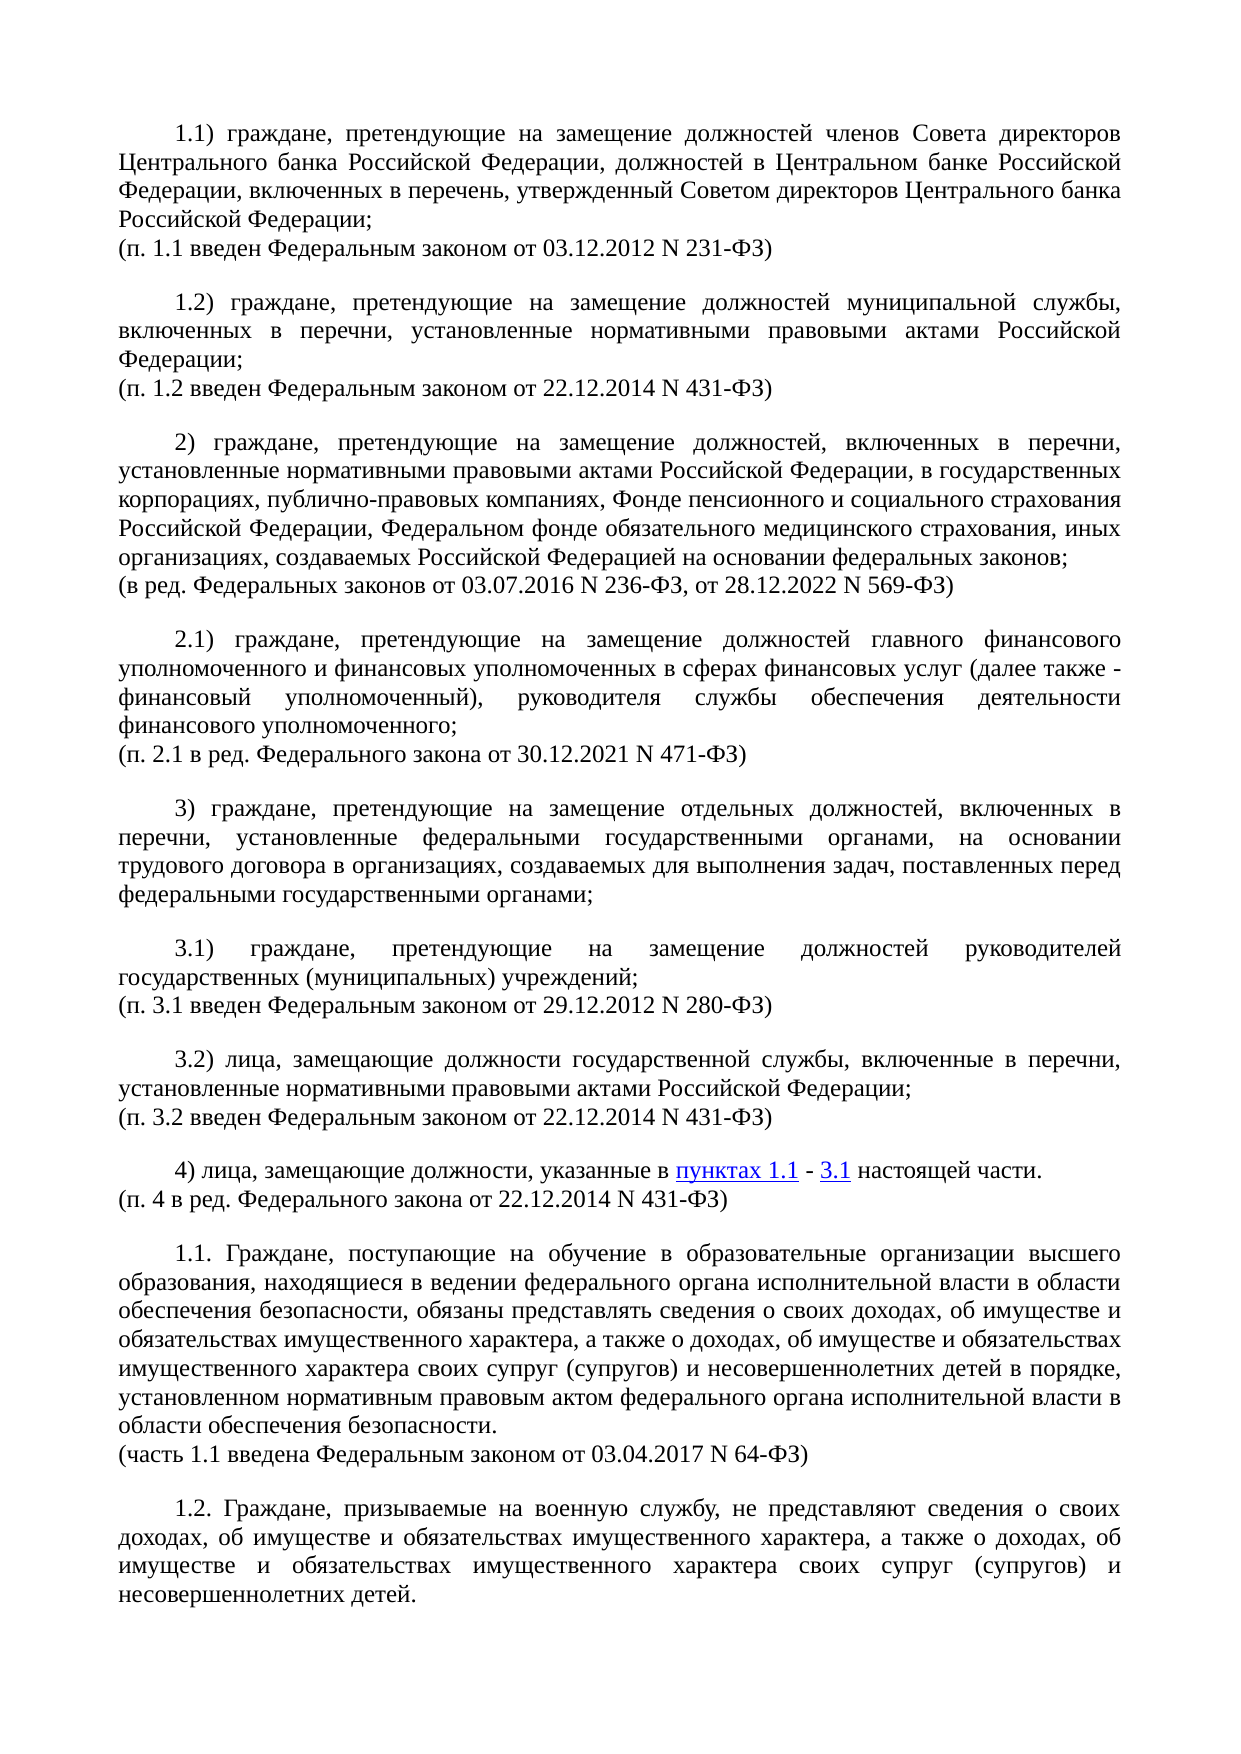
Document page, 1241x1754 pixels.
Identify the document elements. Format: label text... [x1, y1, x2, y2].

text (п. 1.2 введен Федеральным законом от 22.12.2014 N 431-ФЗ) [118, 373, 1122, 402]
text 2) граждане, претендующие на замещение должностей, включенных в перечни, установленные нормативными правовыми актами Российской Федерации, в государственных корпорациях, публично-правовых компаниях, Фонде пенсионного и социального страхования Российской Федерации, Федеральном фонде обязательного медицинского страхования, иных организациях, создаваемых Российской Федерацией на основании федеральных законов; [118, 427, 1122, 571]
text 3) граждане, претендующие на замещение отдельных должностей, включенных в перечни, установленные федеральными государственными органами, на основании трудового договора в организациях, создаваемых для выполнения задач, поставленных перед федеральными государственными органами; [118, 793, 1122, 908]
text (в ред. Федеральных законов от 03.07.2016 N 236-ФЗ, от 28.12.2022 N 569-ФЗ) [118, 571, 1122, 599]
text 3.1) граждане, претендующие на замещение должностей руководителей государственных (муниципальных) учреждений; [118, 933, 1122, 991]
text 1.2. Граждане, призываемые на военную службу, не представляют сведения о своих доходах, об имуществе и обязательствах имущественного характера, а также о доходах, об имуществе и обязательствах имущественного характера своих супруг (супругов) и несовершеннолетних детей. [118, 1493, 1122, 1608]
text 4) лица, замещающие должности, указанные в пунктах 1.1 - 3.1 настоящей части. [118, 1156, 1122, 1184]
text (п. 1.1 введен Федеральным законом от 03.12.2012 N 231-ФЗ) [118, 233, 1122, 262]
text (п. 4 в ред. Федерального закона от 22.12.2014 N 431-ФЗ) [118, 1184, 1122, 1213]
text 1.1. Граждане, поступающие на обучение в образовательные организации высшего образования, находящиеся в ведении федерального органа исполнительной власти в области обеспечения безопасности, обязаны представлять сведения о своих доходах, об имуществе и обязательствах имущественного характера, а также о доходах, об имуществе и обязательствах имущественного характера своих супруг (супругов) и несовершеннолетних детей в порядке, установленном нормативным правовым актом федерального органа исполнительной власти в области обеспечения безопасности. [118, 1238, 1122, 1439]
text (часть 1.1 введена Федеральным законом от 03.04.2017 N 64-ФЗ) [118, 1439, 1122, 1468]
text (п. 3.2 введен Федеральным законом от 22.12.2014 N 431-ФЗ) [118, 1102, 1122, 1131]
text (п. 3.1 введен Федеральным законом от 29.12.2012 N 280-ФЗ) [118, 991, 1122, 1019]
text 3.2) лица, замещающие должности государственной службы, включенные в перечни, установленные нормативными правовыми актами Российской Федерации; [118, 1044, 1122, 1102]
text 1.1) граждане, претендующие на замещение должностей членов Совета директоров Центрального банка Российской Федерации, должностей в Центральном банке Российской Федерации, включенных в перечень, утвержденный Советом директоров Центрального банка Российской Федерации; [118, 118, 1122, 233]
text (п. 2.1 в ред. Федерального закона от 30.12.2021 N 471-ФЗ) [118, 739, 1122, 768]
text 2.1) граждане, претендующие на замещение должностей главного финансового уполномоченного и финансовых уполномоченных в сферах финансовых услуг (далее также - финансовый уполномоченный), руководителя службы обеспечения деятельности финансового уполномоченного; [118, 624, 1122, 739]
text 1.2) граждане, претендующие на замещение должностей муниципальной службы, включенных в перечни, установленные нормативными правовыми актами Российской Федерации; [118, 287, 1122, 373]
